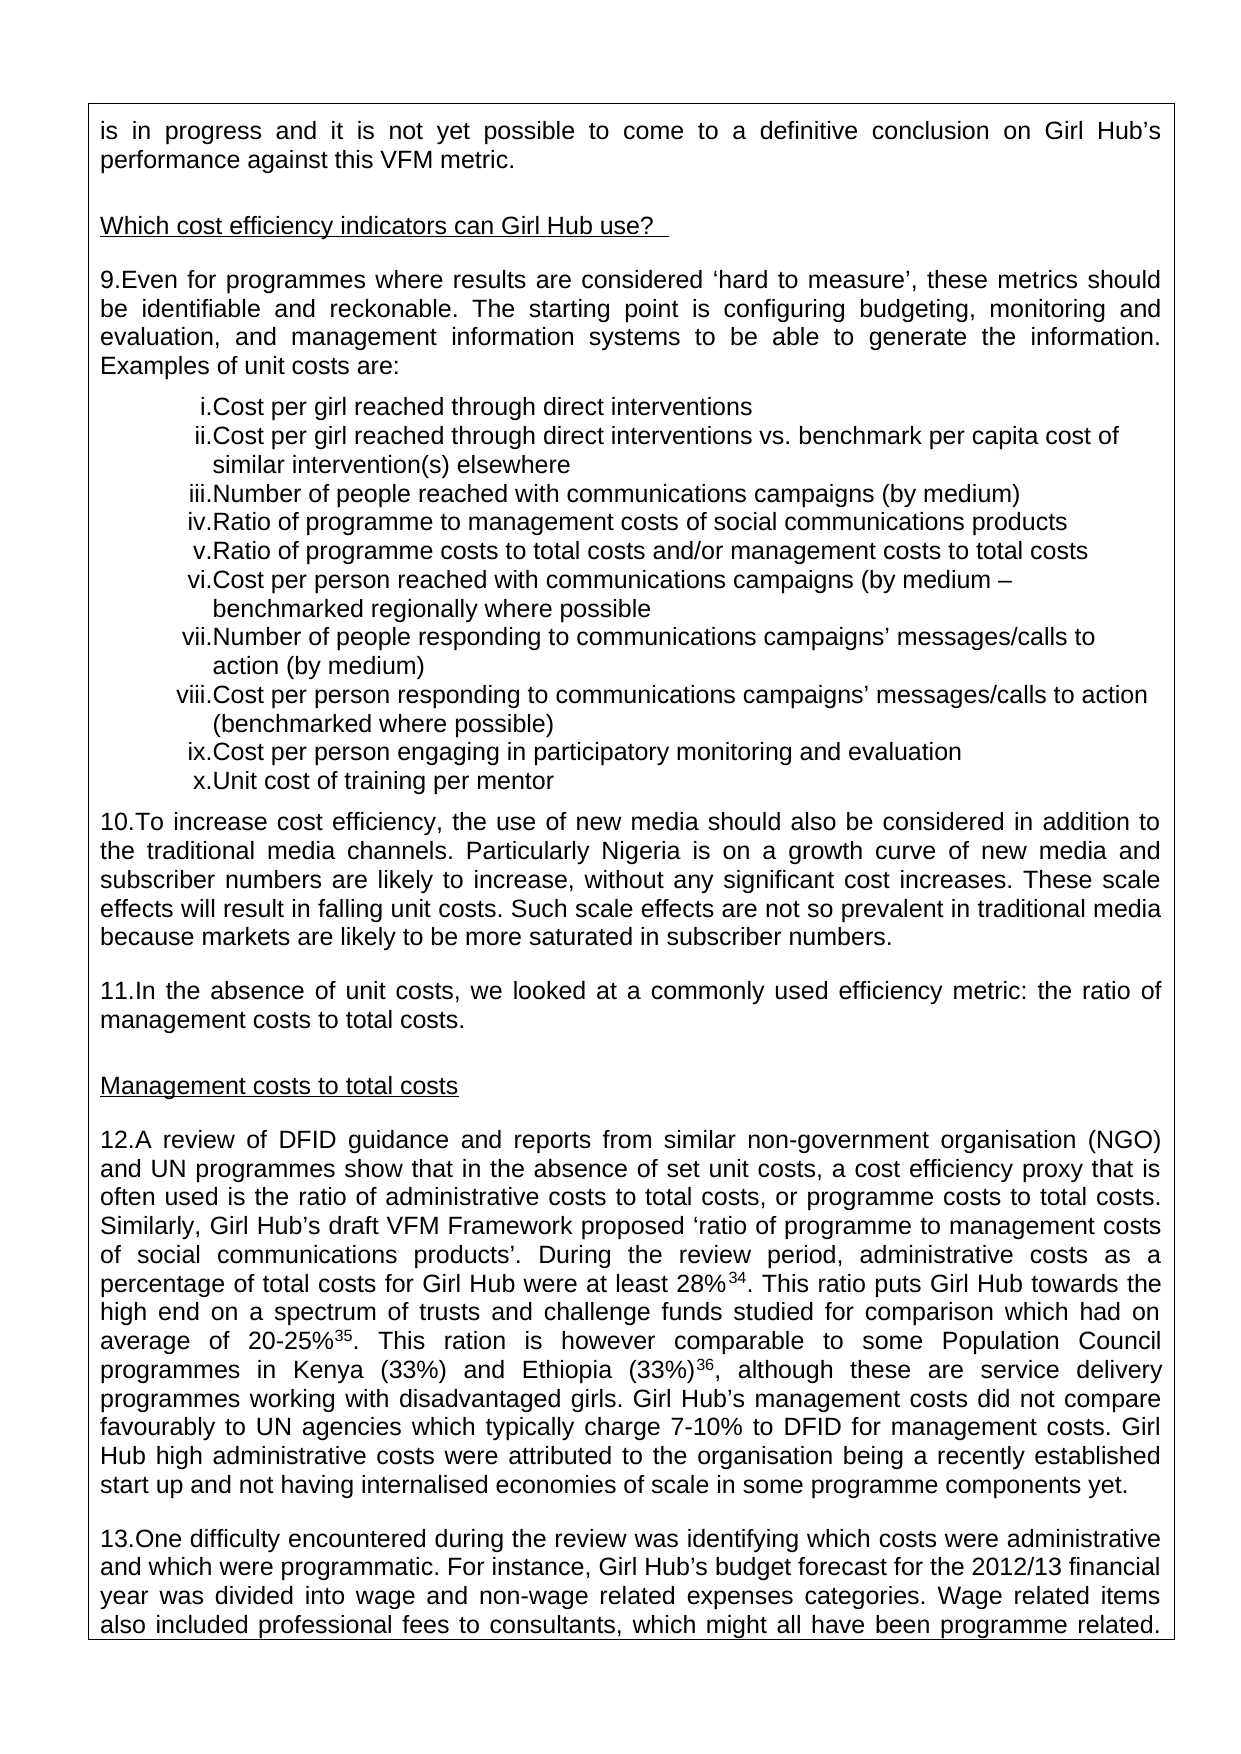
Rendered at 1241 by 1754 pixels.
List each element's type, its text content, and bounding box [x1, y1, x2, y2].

table_cell Performance on value for money (VFM) measures Girl Hub was set up before the DFID requirement to write a business case and no value for money indicators were set at the outset of the project. The previous DFID Annual Review noted that Girl Hub Ethiopia’s work on developing value for money metrics could guide future reviews. It concluded that ‘when unit costs are available, it is recommended that DFID benchmark Girl Hub’s work against other organisations delivering in this area’. Girl Hub has recently developed a draft Value for Money Framework, setting out a strategy to assess value for money and includes metrics for unit costs that can be used for trend analyses in the future. The strategy indicates that ‘a consistent VFM analysis over the life of accountable grant is likely to be difficult’. This review has found that although some unit costs are emerging, these are not yet consistent and uniform across Girl Hub offices and operations. Girl Hub has not yet developed a consistent indirect costing methodology for unit costs. There are some unit costs set at design stage of some programmes, for instance regarding Girl Hub Ethiopia programme and for 12+ Programme in Rwanda. Better value for money data will allow more rigorous assessments in future reviews. The assessment carried out by the review team looked at the following aspects of value for money during the review period and concluded: Theory of Change: the internal logic was strengthened and the results chain linked to the evidence base. The assumptions in the theory of change, particularly the relevance of branded social communications to the most disadvantaged girls and whether this approach will reach them, need to be fully tested. Economy and programme management improvements: significant improvements were made both in terms of cost savings and putting policies and systems in place. Efficiency: some unit costs are emerging, though they are not consistent across all programmes, and are currently on the high end. A commonly used efficiency indicator is the ratio of management costs to total costs. An indicative benchmarking exercise indicates Girl Hub costs to be high compared to some programmes. Effectiveness: it is difficult to judge VFM at this stage, but some worthwhile benefits can be evidenced already. Equity: there are plans to address this, but overall the interventions have not yet reached the most disadvantaged girls. Producing disaggregated data on the most disadvantaged girls should be a priority area for Girl Hub because this will strengthen the evidence base in Girl Hub focus countries and beyond, which will improve the value for money assessment. Economy Girl Hub has put considerable effort into this aspect of VFM in the review period. It is reported that an estimated £1 million was saved through adjusting salary structures, policy on per diems, more competitive procurement, negotiating preferential rates with suppliers and reducing travel and entertainment costs. The review team were provided with evidence on this, for instance Girl Hub Rwanda tracked savings secured through negotiating all contracts in the past 6 months. Further savings are estimated due to the recent office relocation of Girl Hub London into Nike offices – a significant saving as 9% of total spend during the review period was for rental for all Girl Hub offices. In terms of procurement, a working draft policy is in place and is being reviewed with country offices inputs. The policy largely references Nike Foundation rules, with the DFID guidelines on spending added on. In practice, this has caused some confusion and trainings have been held for staff at London and at country offices levels. Girl Hub is required to receive approval from the DFID project manager for procurement over £50,000, and country directors can approve spend up to $25,000. Contracts worth over $25,000 require a competitive process of seeking 3 quotes. Considerable effort has also been made to put various systems and policies in place and improve existing ones, as discussed in the section of this report titled ‘role of Project Partners’ above. Efficiency As explained above, the development of unit costs consistently across Girl Hub programmes is in progress and it is not yet possible to come to a definitive conclusion on Girl Hub’s performance against this VFM metric. Which cost efficiency indicators can Girl Hub use? Even for programmes where results are considered ‘hard to measure’, these metrics should be identifiable and reckonable. The starting point is configuring budgeting, monitoring and evaluation, and management information systems to be able to generate the information. Examples of unit costs are: Cost per girl reached through direct interventions Cost per girl reached through direct interventions vs. benchmark per capita cost of similar intervention(s) elsewhere Number of people reached with communications campaigns (by medium) Ratio of programme to management costs of social communications products Ratio of programme costs to total costs and/or management costs to total costs Cost per person reached with communications campaigns (by medium – benchmarked regionally where possible Number of people responding to communications campaigns’ messages/calls to action (by medium) Cost per person responding to communications campaigns’ messages/calls to action (benchmarked where possible) Cost per person engaging in participatory monitoring and evaluation Unit cost of training per mentor To increase cost efficiency, the use of new media should also be considered in addition to the traditional media channels. Particularly Nigeria is on a growth curve of new media and subscriber numbers are likely to increase, without any significant cost increases. These scale effects will result in falling unit costs. Such scale effects are not so prevalent in traditional media because markets are likely to be more saturated in subscriber numbers. In the absence of unit costs, we looked at a commonly used efficiency metric: the ratio of management costs to total costs. Management costs to total costs A review of DFID guidance and reports from similar non-government organisation (NGO) and UN programmes show that in the absence of set unit costs, a cost efficiency proxy that is often used is the ratio of administrative costs to total costs, or programme costs to total costs. Similarly, Girl Hub’s draft VFM Framework proposed ‘ratio of programme to management costs of social communications products’. During the review period, administrative costs as a percentage of total costs for Girl Hub were at least 28%. This ratio puts Girl Hub towards the high end on a spectrum of trusts and challenge funds studied for comparison which had on average of 20-25%. This ration is however comparable to some Population Council programmes in Kenya (33%) and Ethiopia (33%), although these are service delivery programmes working with disadvantaged girls. Girl Hub’s management costs did not compare favourably to UN agencies which typically charge 7-10% to DFID for management costs. Girl Hub high administrative costs were attributed to the organisation being a recently established start up and not having internalised economies of scale in some programme components yet. One difficulty encountered during the review was identifying which costs were administrative and which were programmatic. For instance, Girl Hub’s budget forecast for the 2012/13 financial year was divided into wage and non-wage related expenses categories. Wage related items also included professional fees to consultants, which might all have been programme related. Further, the current budget coding structure does not adequately support the VFM analysis needs. Going forward, Girl Hub should further clarify reporting and budgeting so as to allow accurate identification of administrative and programme costs. Ni Nyampinga costs The cost per magazine printed for issue 5 was $4.31 (£2.70) (based on 87,895 copies printed) and cost per reader was $1.51 (£0.95) (based on estimated reach of 250,413 readers). A similar concept of social marketing was explored for comparison. Shujaaz is a popular comic book (monthly) and radio programme (on various radio stations daily) in Kenya, implemented by Well Told Story (WTS, a social enterprise). This is a brand that Girl Hub is familiar with, and has explored as a model. It aims to promote governance and accountability in the pre-elections period. Shujaaz magazine averaged a print run of 700,000 per issue during 2012. Their research suggested 10 reads per comic over an average lifespan of up to a year. The current reported cost per issue per reader is $0.05. WTS was funded with $1.1 million over 2 years from the United States Agency for International Development (USAID). Currently 40% of Shujaaz revenue is derived from private sector sources and they expect this percentage to increase. In this comparison, it is important to consider quality. Ni Nyampinga magazine is of high quality and a ‘high-end product’, as stakeholders and the Shujaaz team observed. That high quality comes at a cost. Key questions are whether the additional cost is required to achieve and sustain impact or whether there are more cost–effective options? Girl Hub should also consider whether commercial advertising can decrease costs while maintaining the integrity of the brand. These are considerations for sustainability of Ni Nyampinga going forward. In terms of radio, estimates on the reach of Ni Nyampinga vary. Using the estimate of 200,000 provided in Girl Hub’s VFM report and the total radio costs for the 2012/13 financial year (£216,777), the cost per listener is £1.08. This is high when compared to both Girl Hub Ethiopia’s planned Yegna radio show (£0.39) and the Story Story in Nigeria, which was implemented by the British Broadcasting Cooperation (BBC) World Service Trust (£0.28). However, both of these programmes reached a higher audience than Ni Nyampinga radio; 10m and 20m respectively. Cost per listener for Ni Nyampinga is likely to fall as the audience increases. VFM Measures from Girl Hub Ethiopia and 12+ in Rwanda As explained above, the Girl Hub Ethiopia Business Case established unit costs that can be used for their VFM analyses. Other Girl Hub offices are not yet using these. Girl Hub’s brand development model is very context specific and costs have varied between countries at different stages. ‘Cost per participant in monitoring and evaluation’, estimated at £110 by Girl Hub Ethiopia, can be used by other Girl Hub offices. However, it should be noted that this is remarkably high, which is attributed to the resource intensive processes of the chosen methodology using the SenseMaker®. Benefits and Overall Effectiveness It was not possible at this stage of implementation to quantify benefits. Therefore, a qualitative assessment is provided based on: Review of project documentation, progress reports and Girl Hub QAS results. Feedback from DFID and Girl Hub staff (UK and overseas); one to one and group interviews; NGO partners in countries where Girl Hub operates and elsewhere in Africa (including Plan, Care, Population Council); Government officials (Rwanda); and beneficiary girls (Rwanda). An online survey completed by 33 members of DFID, Girl Hub and Nike Foundation staff. On this base, while it is difficult to judge with certainty at present, the review team concludes that some worthwhile benefits have already been delivered. Private benefits to direct and indirect beneficiaries Overall, positive feedback was received from girl beneficiaries of Girl Hub in terms of the private benefits to them from mentoring and training (in magazine and radio journalism, research methods). Self-forming Ni Nyampinga clubs all around Rwanda, including in refugee camps, were noted by stakeholders including by government officials who have plans to tap into these to link them up with services. Although preliminary and narrow-base at this stage, a recent quantitative survey on the Ni Nyampinga brand showed that 70% of magazine readers reported increased self-confidence and worth. Benefits through research and learning Some feedback received during the review was that the quality of some of the research and knowledge products created by Girl Hub are not yet at a level expected from them at the outset. There were accelerated efforts during the past year of implementation both in research and participatory monitoring and evaluation (PM&E), and the examples are the 5 systematic reviews commissioned (Girl Hub London), baseline surveys (Nigeria), Ni Nyampinga qualitative and quantitative research in Rwanda. A National Attitudes Survey is starting in July in Rwanda. In terms of uptake of research, positive feedback was received from UN agencies and NGO partners in Rwanda, Nigeria and Kenya who gave specific examples of Girl Hub reports and data presentations that they frequently use and refer to. PM&E implementation and findings have not yet contributed to supporting the wider evidence base to a significant extent. Setting up of M&E systems is underway, at a more advanced stage in Rwanda than Nigeria. Some important initiatives have started namely seconding an M&E expert to Ministry of Health (Rwanda) and the Girl Mapping Platform/Girl Effect Grid (Rwanda and London). One aspect of learning in relation to VFM is learning from mistakes and discontinuation of failures. Although this is mentioned in Girl Hub’s draft VFM Framework, the review team have not come across or been given examples of this type of learning from failures. Documenting what has not worked and why, would provide a good case to present for VFM. Benefits though policy level influence In Rwanda, Girl Hub has enjoyed high–level access and support from key political figures and government departments. They were described as ‘a key player’ in the sphere of girl and youth issues. In Nigeria, access and perceived influence were less clear. Rwanda appears to have been an easier place to operate in this sense and Girl Hub Rwanda’s senior management have taken full advantage of the more welcoming attitude and advanced groundwork on gender and girls’ issues. During the review, we met several Rwandan Ministers and other high level officials who confirmed that Girl Hub provided useful girl-focussed inputs and reviews into national policies, namely the Adolescent and Reproductive Sexual Health (ASRH) Policy, National Youth Policy and Family Promotion Policy. In addition, Girl Hub Rwanda is represented on many technical working groups on gender and youth issues. Some international NGOs working on girls and youth issues observed that Girl Hub are ‘making a lot of noise’ and contributing significantly to awareness raising on girl issues at country and global level, through there was some confusion as to whether it was the Nike Foundation or Girl Hub who was being credited with this. At country level, Girl Hub identity (independent from the Nike Foundation) appeared to be more visible, but at global level the distinction was less clear to the stakeholders. During the past year, significant influencing efforts were focussed on the post-2015 development agenda. For instance in Rwanda a Girl Hub info-graphic summary of the responses of 30,000 girl to the “MY World” Survey was included in the brief for the UN Secretary General during his visit to Rwanda in May. The ICAI Review in 2012 observed that ‘Girl Hub’s main impact to date has been in helping DFID to integrate girls’ needs into its mainstream programming and strategy.” The stakeholders interviewed as well as the survey respondents agreed with this to a large extent, noting that Girl Hub helped and supported DFID (through technical inputs during programme design, and participating in tender evaluations for girl programmes) rather than directly influencing strategy. As one put it: ‘DFID did not need influence, they were already committed to the girls agenda.’ Benefits through mobilising and leveraging funding for girls In terms of catalysing investment and resource allocations for girls, beyond DFID funding commitments, there has not been significant progress. It appears that Girl Hub has not focussed influencing efforts on other donors so far. They can be attributed a reasonable level of direct influence on DFID programming at country level. Examples of this are the 12+ Programme in Rwanda and incorporating safe spaces components in some of the large-scale programmes of DFID Nigeria. As regards DFID’s global programmes, the Girl Hub logical framework presents the related milestone as the GGRI, which is at design stage. In terms of leveraging funds from developing country governments, the Government of Rwanda have promised to take 12+ approach and programme to scale beyond the programme duration, however there are no firm budgetary allocations or similar initiative that could be considered as evidence at this stage. Socio-economic benefits that can be accrued through development and poverty reduction impacts (such as support of a demographic dividend, education or economic empowerment) of Girl Hub programmes are unknown at this stage. Equity Girl Hub’s draft VFM Framework argues that Girl Hub values ‘effectiveness and equity over economy and efficiency’. In the review period, there has not been a significant progress on extending programme benefits to disadvantaged groups of girls. The 12+ pilot, which involved 600 girls, did not reach those groups nor can we be sure of the reach of the Ni Nyampinga magazine at this point (as the Ni Nyampinga Qualitative Research done by 2CV showed). The Ni Nyampinga team are continuously reviewing their magazine distribution strategy to extend its reach beyond the urban and relatively better off readers. For example by identifying a diverse set of distribution outlets to capture girls out of school. The 12+ programme in Rwanda has incorporated strategies to reach the poorest 20% of girls. Girl Hub Ethiopia developed a reach strategy, which defined ‘invisible girls’ to ensure that benefits will reach the different groups of girls to give the greatest returns. They aim to collect disaggregated data on ‘invisible and vulnerable’ versus ‘connected’ girls. This will contribute to the evidence base locally and internationally and ensure a higher return on the investment by providing better value for money. Commercial Improvement and Value for Money In the review period, there were considerable efforts by Girl Hub to improve procurement performance across the programme. A working draft of a procurement policy is in place and largely references Nike Foundation procedures. DFID issued guidance, which outlines the expenses – such as marketing, advertising, and first/business class air travel – that cannot be paid for using the DFID the central grant. Girl Hub is now working with DFID procurement department to further develop the procurement strategy and this support has been valuable in increasing VFM. Girl Hub budgets and financials separate the DFID and the Nike Foundation contributions to Girl Hub. The problem encountered here is that two separate sets of principles seem to be applied to funds from the two contributors to the Girl Hub budget. As was the case with benefits, which were assessed overall and not in relation to contribution, the same is applied for overall costs. If DFID is not ‘buying’ certain outputs from the Girl Hub collaboration, which they are not, then costs and benefits should be shared. All monies should be used to maximise the programme benefits, and charging certain expenses to a different source of income is not going to take away the problem. The accounting rule here (as in separating the income streams and expenses) is not relevant. ‘Opportunity cost’ argument stipulates that the expenses that were not allowed for DFID funding and therefore covered from Nike Foundation funds, could be used for programmes and increase Girl Hub’s effectiveness. The review team was informed that the general principle that Girl Hub London applies on this is to spend as much as possible of the DFID Central Grant, within the limits set by the DFID guidelines. In addition, in some instances seeking DFID approval was going to cause delays to activities, so in the interest of speeding up delivery, Nike Foundation funds were used, an example being the Girl Effect Grid. Girl Hub’s efforts to improve their procurement performance during the year have been extensive, particularly in terms of increasing Girl Hub London staff understanding on DFID financial rules and procedures. Procurement training and exercises have been held for staff (e.g. for exercises on allowable costs, and procurement role plays). At the country level, the internal audit process helped familiarise staff with allowable expenses in particular and DFID procurement rules in general. Girl Hub Rwanda held a procurement workshop in January 2013, which covered contract management and avoidance of fraud. Girl Hub Rwanda also has developed vendor lists and agreed corporate rates with various service suppliers (transport, accommodation, hiring of event venues), which saves on procurement time and reduces transaction costs. Recommendation DFID rules governing procurement by partners should be rolled out to cover all Girl Hub funding. Role of project partners There has been good progress since the ICAI Review on putting new systems in place and strengthening existing ones. An external consultant, who visited each Girl Hub country office, carried out a comprehensive internal audit plan. The country offices have submitted periodic progress reports to the Nike Foundation Senior Management Team. The reports include asset registers, insurance, security, IT, human resources, financial and operational controls, budget management. More specifically, the following has been achieved in the review period: Girl Hub Employee Handbook was completed Girl Safeguarding Policy is in place and is supported by designated Girl Safeguarding Officers in each office A procurement policy should be in place by the beginning of 2014 (a working draft is in place) Girl Hub staff in London and country offices have been trained in procurement Strategic Workforce Planning is under way and milestones agreed at country levels Budget management and project records have been strengthened A VFM Framework has been drafted A carbon-offsetting scheme was chosen and reporting is being done on an annual basis An anti-bribery policy is in place The Girl Hub logical framework was revised to include organisational development as one of the outputs (output 4). The progress on this is also covered in the section of this report covering this output. According to the Girl Hub’s draft VFM Framework, as a result of collaboration with DFID on the Girl Hub, the Nike Foundation is also trying to demonstrate more awareness of value for money and internalise such measures in their operations. An example of this was that Nike Foundation identified 4 key performance indicators and has applied these to 2013/14 budget decisions. Finally, the previous annual review found that ‘understanding of the role and work of the Girl Hub within DFID is inconsistent’. This review has found that this challenge still exists, however there were efforts to address this through periodic meetings of Senior Strategic Collaborative Group, as well as a Girl Hub display at the DFID London offices. Given that communications is one of their strengths, the Nike Foundation and Girl Hub could take the lead in communicating more effectively the role and work of Girl Hub to DFID. Does the project still represent Value for Money (VFM)? It is not possible to say with certainty, but the indicators are positive. The previous Annual Review also concluded that it was not possible to judge whether the project represented value for money. There is no baseline to use as a comparator so we have taken on board the following consideration in assessing VFM: The improvements made, particularly in the Economy aspect of VFM (cost savings and strengthening of programme management) A qualitative assessment as to the benefits delivered from the Girl Hub experience thus far The draft VFM Framework identifies which VFM metrics Girl Hub can work on going forward Further efforts are need to consolidate budget and reporting systems to enable consistently calculation of unit costs We conclude that although it is still not possible to say definitively that the project is good value for money the indicators are that it possibly is. However, further data is needed to confirm this impression. In reaching this conclusion, the review team would like to highlight: A full and fair VFM assessment cannot be made using available data Our assessment is based on what the team does know Further information is needed and the review team recommends that steps are taken to collect this information. A table with recommendations on further data needed to have a definitive VFM assessment is on page 38. Further attention should be given to this issue in the final year of the project. [89, 104, 1174, 1639]
